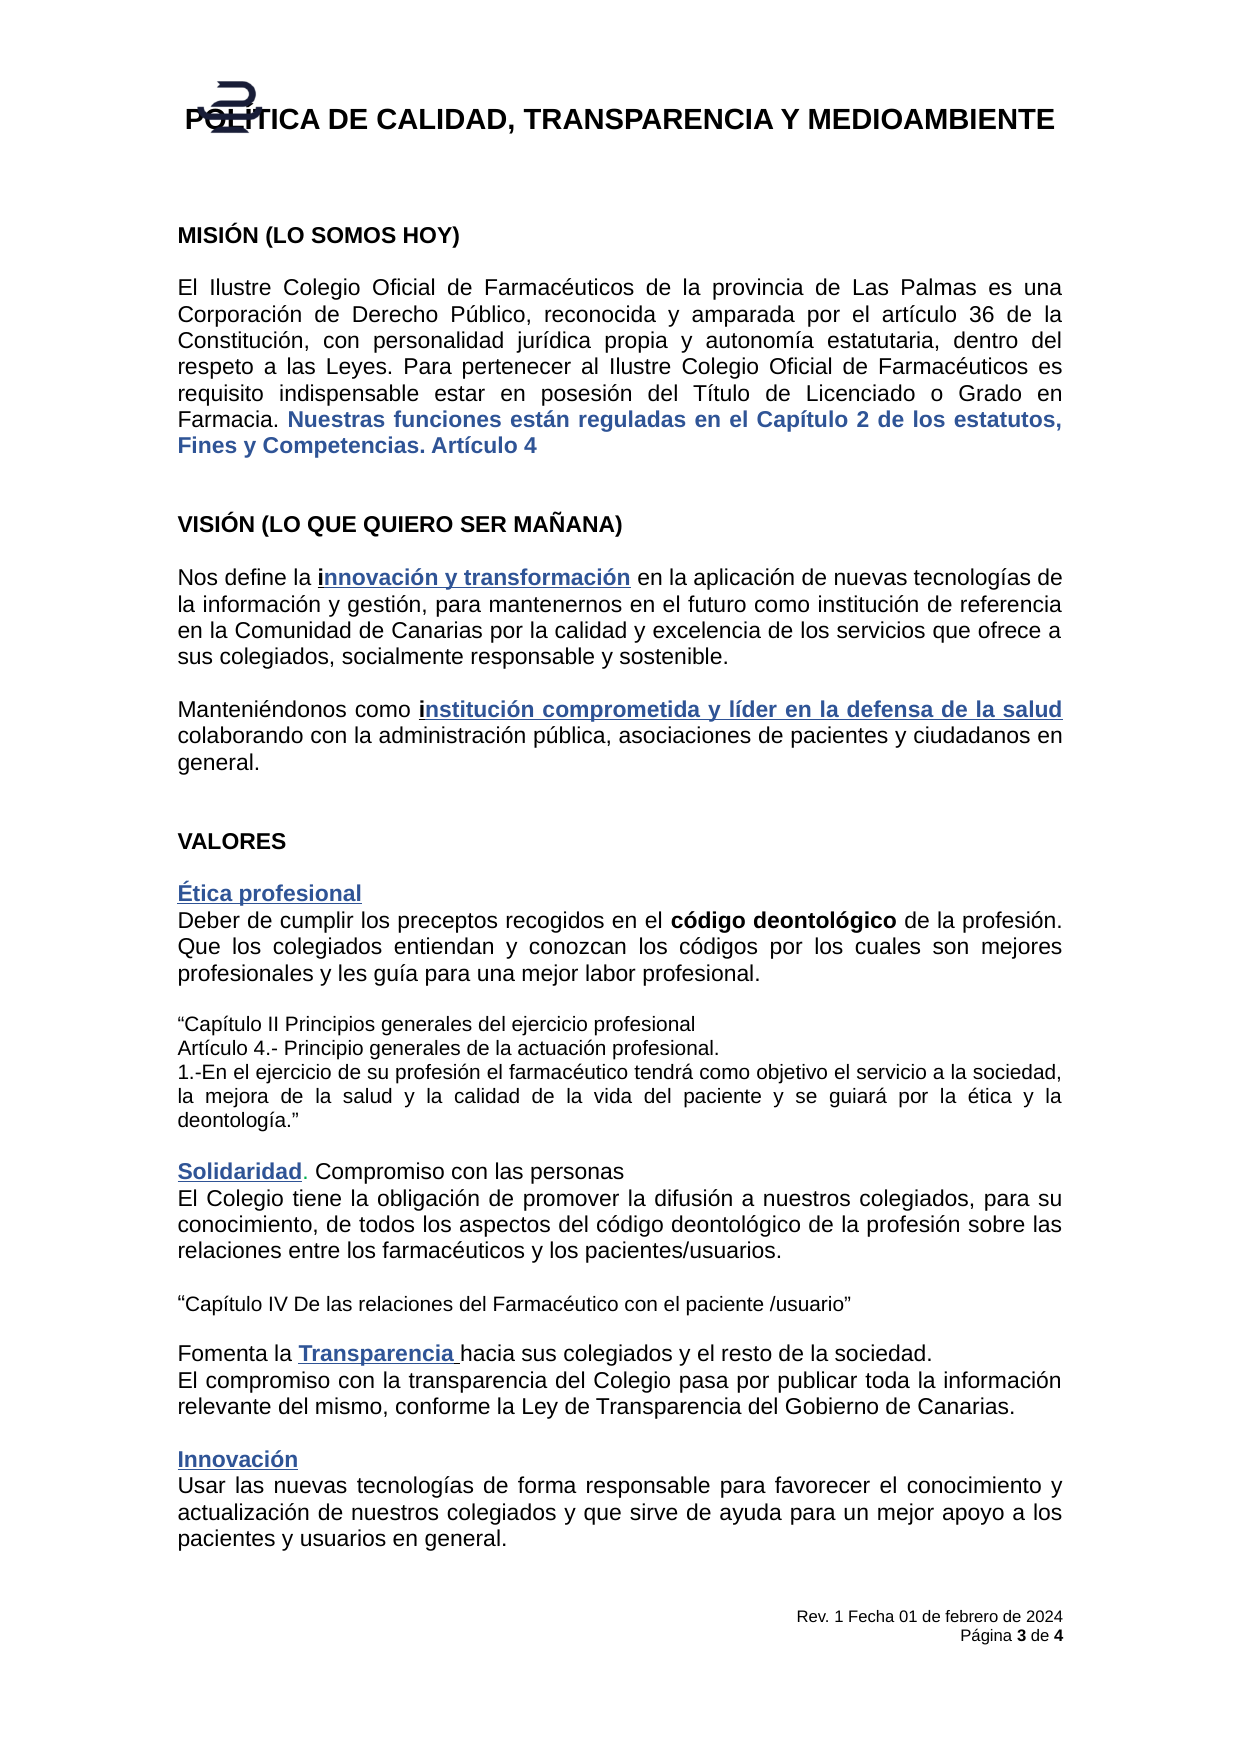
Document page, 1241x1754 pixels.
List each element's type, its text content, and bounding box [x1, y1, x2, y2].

text Innovación [177, 1446, 1063, 1472]
text Solidaridad. Compromiso con las personas [177, 1158, 1063, 1185]
text Deber de cumplir los preceptos recogidos en el código deontológico de la profesión. Que los colegiados entiendan y conozcan los códigos por los cuales son mejores profesionales y les guía para una mejor labor profesional. [177, 907, 1063, 986]
text Fomenta la Transparencia hacia sus colegiados y el resto de la sociedad. [177, 1340, 1063, 1367]
text “Capítulo IV De las relaciones del Farmacéutico con el paciente /usuario” [177, 1290, 1063, 1316]
text El Ilustre Colegio Oficial de Farmacéuticos de la provincia de Las Palmas es una Corporación de Derecho Público, reconocida y amparada por el artículo 36 de la Constitución, con personalidad jurídica propia y autonomía estatutaria, dentro del respeto a las Leyes. Para pertenecer al Ilustre Colegio Oficial de Farmacéuticos es requisito indispensable estar en posesión del Título de Licenciado o Grado en Farmacia. Nuestras funciones están reguladas en el Capítulo 2 de los estatutos, Fines y Competencias. Artículo 4 [177, 274, 1063, 459]
text VALORES [177, 828, 1063, 854]
text Usar las nuevas tecnologías de forma responsable para favorecer el conocimiento y actualización de nuestros colegiados y que sirve de ayuda para un mejor apoyo a los pacientes y usuarios en general. [177, 1472, 1063, 1551]
text 1.-En el ejercicio de su profesión el farmacéutico tendrá como objetivo el servicio a la sociedad, la mejora de la salud y la calidad de la vida del paciente y se guiará por la ética y la deontología.” [177, 1060, 1063, 1132]
text El Colegio tiene la obligación de promover la difusión a nuestros colegiados, para su conocimiento, de todos los aspectos del código deontológico de la profesión sobre las relaciones entre los farmacéuticos y los pacientes/usuarios. [177, 1185, 1063, 1264]
text VISIÓN (LO QUE QUIERO SER MAÑANA) [177, 511, 1063, 538]
text Nos define la innovación y transformación en la aplicación de nuevas tecnologías de la información y gestión, para mantenernos en el futuro como institución de referencia en la Comunidad de Canarias por la calidad y excelencia de los servicios que ofrece a sus colegiados, socialmente responsable y sostenible. [177, 564, 1063, 669]
text MISIÓN (LO SOMOS HOY) [177, 222, 1063, 248]
text El compromiso con la transparencia del Colegio pasa por publicar toda la información relevante del mismo, conforme la Ley de Transparencia del Gobierno de Canarias. [177, 1367, 1063, 1419]
text Manteniéndonos como institución comprometida y líder en la defensa de la salud colaborando con la administración pública, asociaciones de pacientes y ciudadanos en general. [177, 696, 1063, 775]
text Ética profesional [177, 880, 1063, 907]
text Artículo 4.- Principio generales de la actuación profesional. [177, 1036, 1063, 1060]
text “Capítulo II Principios generales del ejercicio profesional [177, 1012, 1063, 1036]
